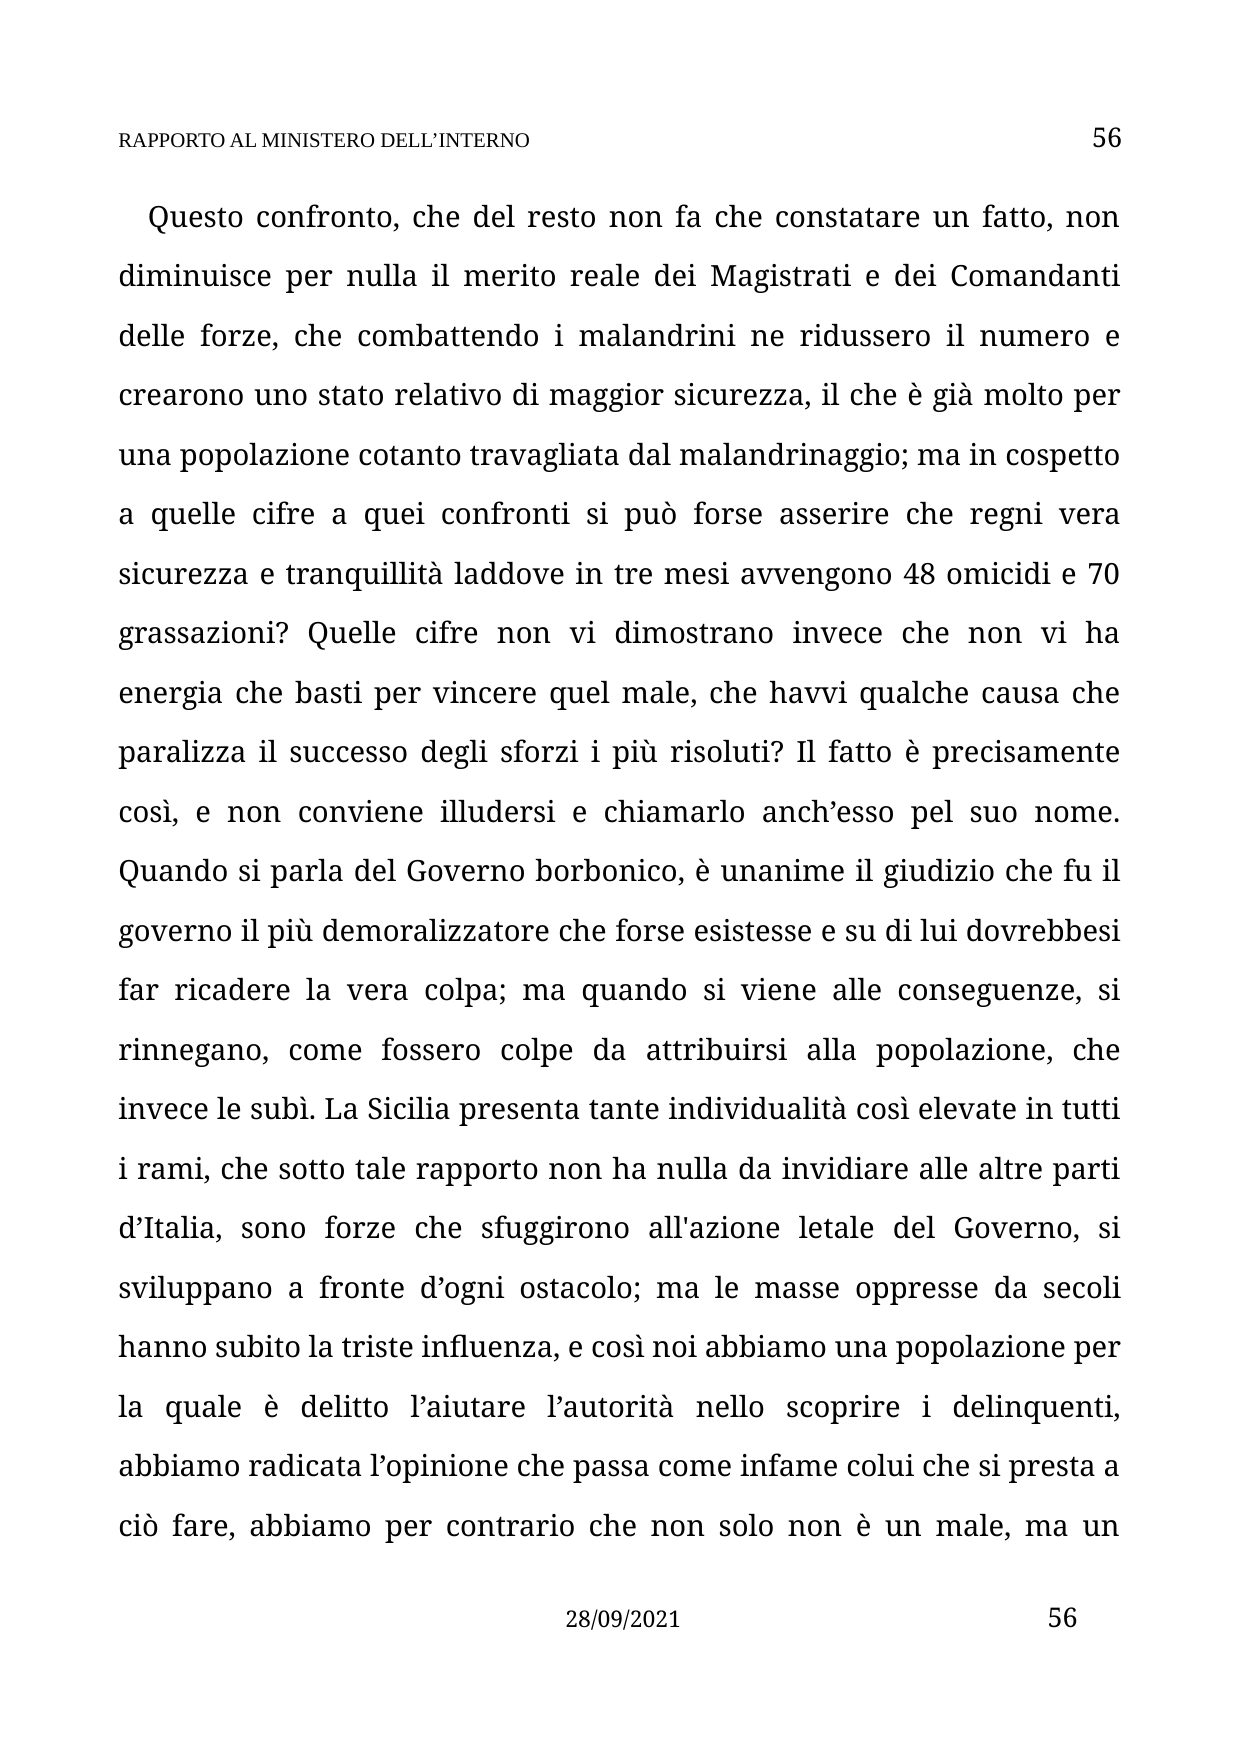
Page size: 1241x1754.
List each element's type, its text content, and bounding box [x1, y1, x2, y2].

text Questo confronto, che del resto non fa che constatare un fatto, non diminuisce per nulla il merito reale dei Magistrati e dei Comandanti delle forze, che combattendo i malandrini ne ridussero il numero e crearono uno stato relativo di maggior sicurezza, il che è già molto per una popolazione cotanto travagliata dal malandrinaggio; ma in cospetto a quelle cifre a quei confronti si può forse asserire che regni vera sicurezza e tranquillità laddove in tre mesi avvengono 48 omicidi e 70 grassazioni? Quelle cifre non vi dimostrano invece che non vi ha energia che basti per vincere quel male, che havvi qualche causa che paralizza il successo degli sforzi i più risoluti? Il fatto è precisamente così, e non conviene illudersi e chiamarlo anch’esso pel suo nome. Quando si parla del Governo borbonico, è unanime il giudizio che fu il governo il più demoralizzatore che forse esistesse e su di lui dovrebbesi far ricadere la vera colpa; ma quando si viene alle conseguenze, si rinnegano, come fossero colpe da attribuirsi alla popolazione, che invece le subì. La Sicilia presenta tante individualità così elevate in tutti i rami, che sotto tale rapporto non ha nulla da invidiare alle altre parti d’Italia, sono forze che sfuggirono all'azione letale del Governo, si sviluppano a fronte d’ogni ostacolo; ma le masse oppresse da secoli hanno subito la triste influenza, e così noi abbiamo una popolazione per la quale è delitto l’aiutare l’autorità nello scoprire i delinquenti, abbiamo radicata l’opinione che passa come infame colui che si presta a ciò fare, abbiamo per contrario che non solo non è un male, ma un [118, 196, 1122, 1544]
